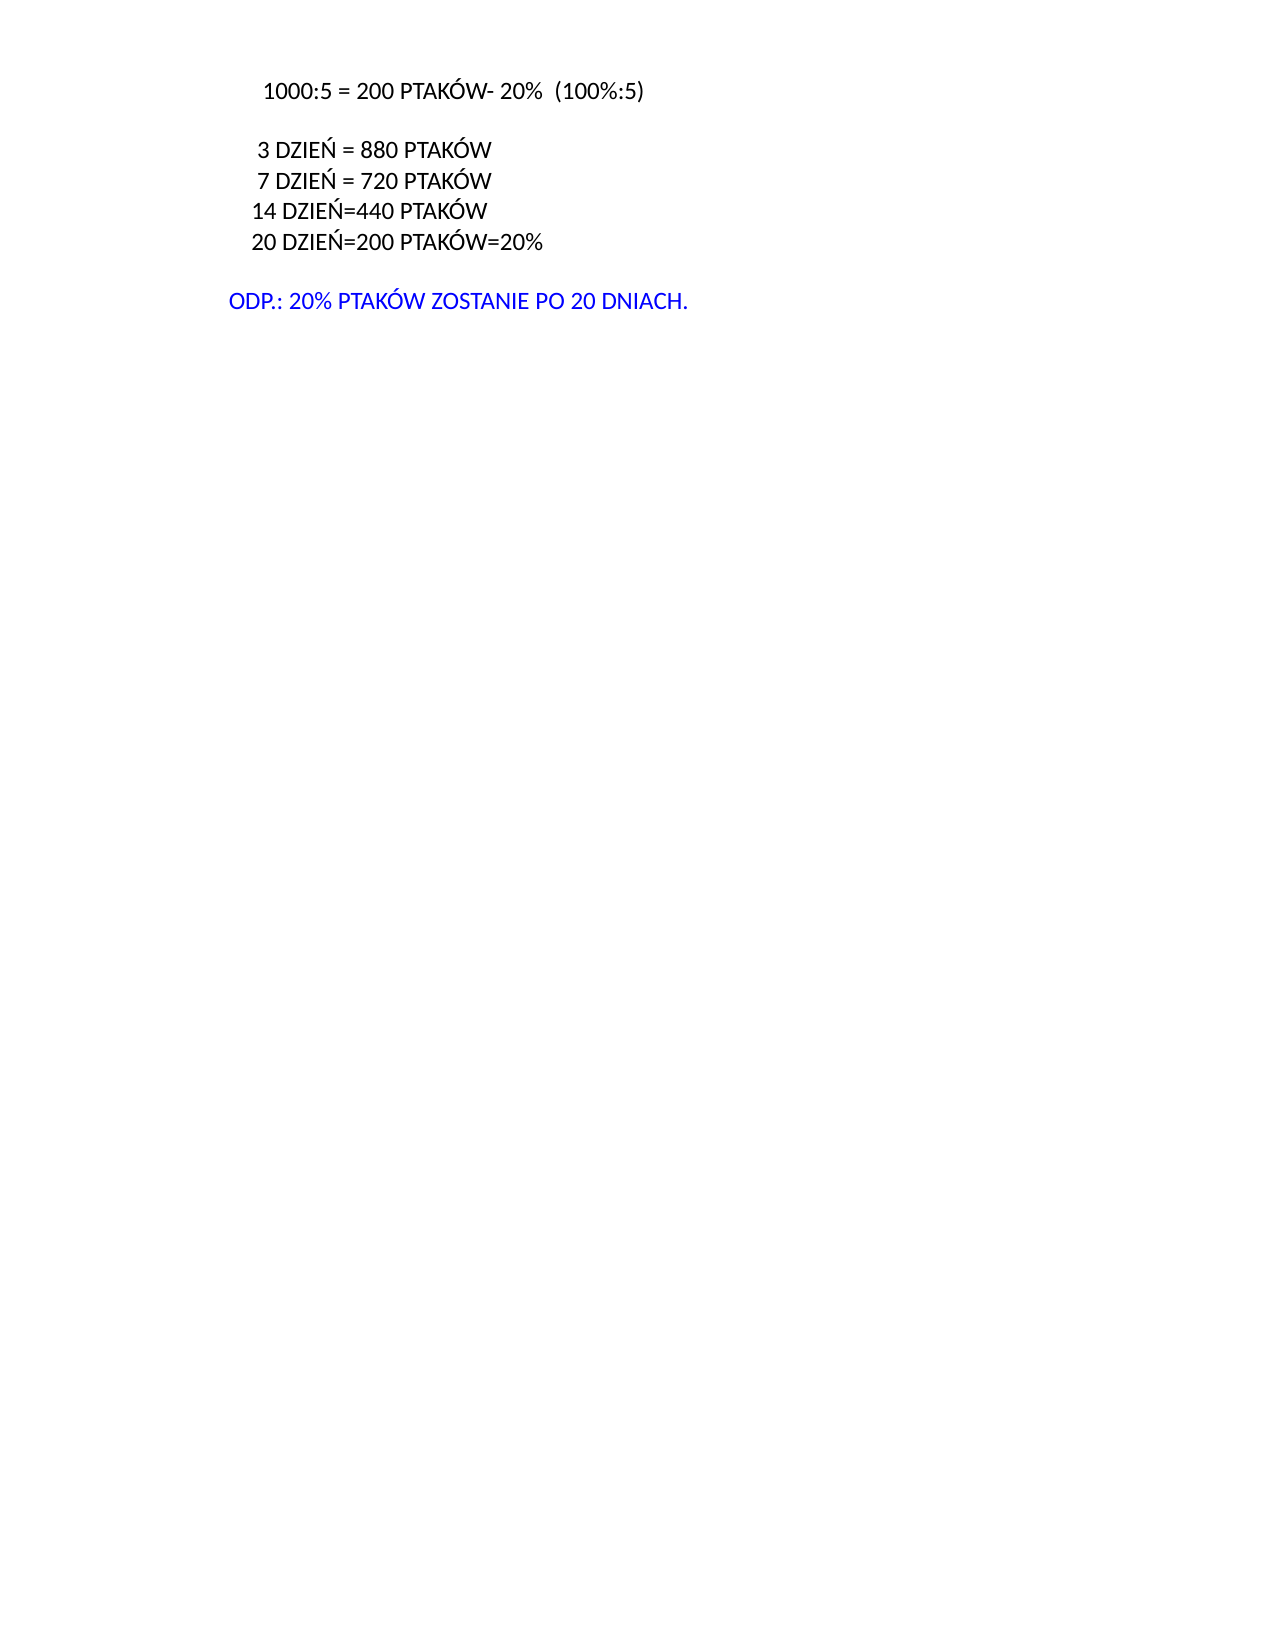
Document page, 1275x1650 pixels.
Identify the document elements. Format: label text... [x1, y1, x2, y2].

list 7 DZIEŃ = 720 PTAKÓW [187, 165, 1125, 195]
list ODP.: 20% PTAKÓW ZOSTANIE PO 20 DNIACH. [187, 285, 1125, 316]
list 20 DZIEŃ=200 PTAKÓW=20% [187, 226, 1125, 256]
list 3 DZIEŃ = 880 PTAKÓW [187, 134, 1125, 165]
list 14 DZIEŃ=440 PTAKÓW [187, 195, 1125, 226]
list 1000:5 = 200 PTAKÓW- 20% (100%:5) [187, 75, 1125, 106]
